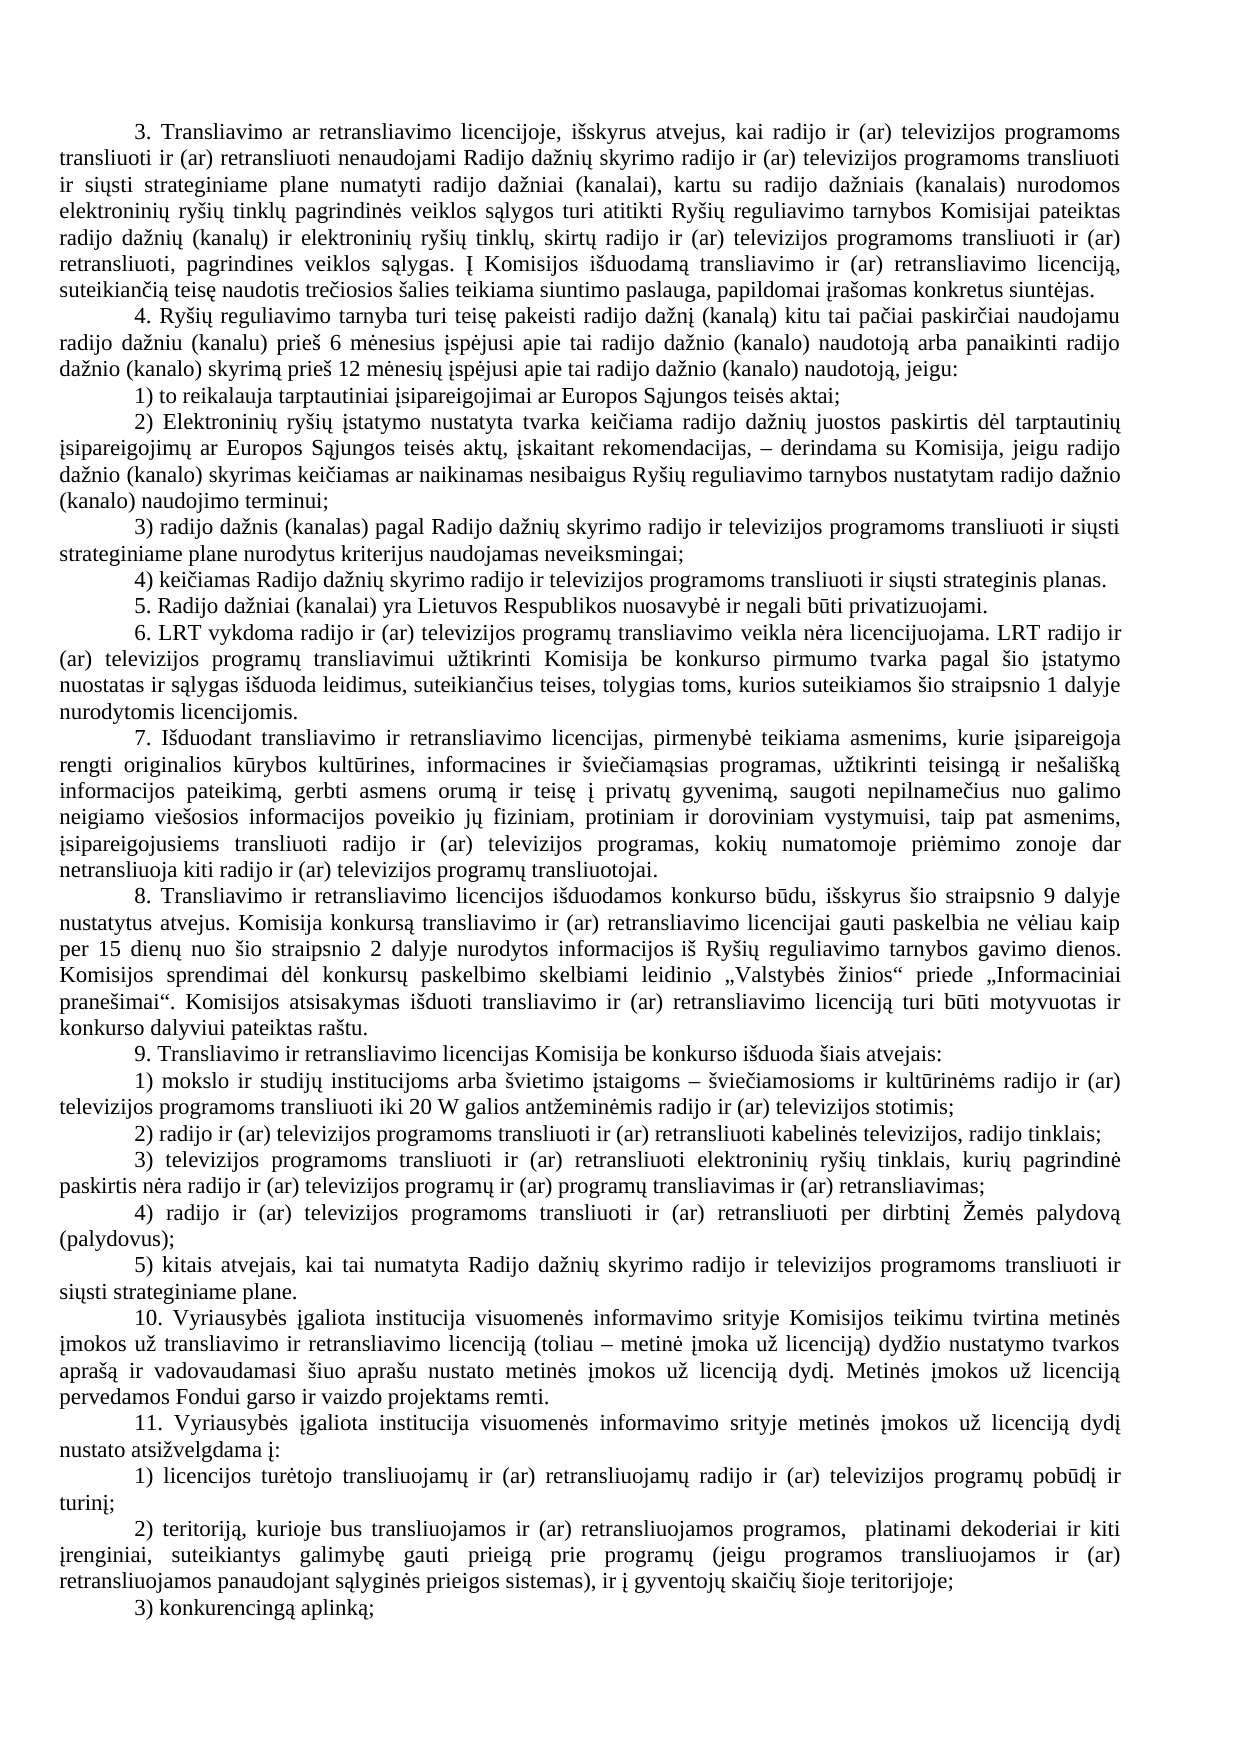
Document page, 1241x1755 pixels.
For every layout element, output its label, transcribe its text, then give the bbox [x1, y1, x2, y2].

text 1) licencijos turėtojo transliuojamų ir (ar) retransliuojamų radijo ir (ar) televizijos programų pobūdį ir turinį; [59, 1462, 1122, 1515]
text 6. LRT vykdoma radijo ir (ar) televizijos programų transliavimo veikla nėra licencijuojama. LRT radijo ir (ar) televizijos programų transliavimui užtikrinti Komisija be konkurso pirmumo tvarka pagal šio įstatymo nuostatas ir sąlygas išduoda leidimus, suteikiančius teises, tolygias toms, kurios suteikiamos šio straipsnio 1 dalyje nurodytomis licencijomis. [59, 619, 1122, 724]
text 5) kitais atvejais, kai tai numatyta Radijo dažnių skyrimo radijo ir televizijos programoms transliuoti ir siųsti strateginiame plane. [59, 1251, 1122, 1304]
text 2) teritoriją, kurioje bus transliuojamos ir (ar) retransliuojamos programos, platinami dekoderiai ir kiti įrenginiai, suteikiantys galimybę gauti prieigą prie programų (jeigu programos transliuojamos ir (ar) retransliuojamos panaudojant sąlyginės prieigos sistemas), ir į gyventojų skaičių šioje teritorijoje; [59, 1515, 1122, 1594]
text 4) radijo ir (ar) televizijos programoms transliuoti ir (ar) retransliuoti per dirbtinį Žemės palydovą (palydovus); [59, 1199, 1122, 1251]
text 1) mokslo ir studijų institucijoms arba švietimo įstaigoms – šviečiamosioms ir kultūrinėms radijo ir (ar) televizijos programoms transliuoti iki 20 W galios antžeminėmis radijo ir (ar) televizijos stotimis; [59, 1067, 1122, 1119]
text 4) keičiamas Radijo dažnių skyrimo radijo ir televizijos programoms transliuoti ir siųsti strateginis planas. [59, 566, 1122, 592]
text 9. Transliavimo ir retransliavimo licencijas Komisija be konkurso išduoda šiais atvejais: [59, 1041, 1122, 1067]
text 11. Vyriausybės įgaliota institucija visuomenės informavimo srityje metinės įmokos už licenciją dydį nustato atsižvelgdama į: [59, 1409, 1122, 1462]
text 5. Radijo dažniai (kanalai) yra Lietuvos Respublikos nuosavybė ir negali būti privatizuojami. [59, 592, 1122, 619]
text 2) Elektroninių ryšių įstatymo nustatyta tvarka keičiama radijo dažnių juostos paskirtis dėl tarptautinių įsipareigojimų ar Europos Sąjungos teisės aktų, įskaitant rekomendacijas, – derindama su Komisija, jeigu radijo dažnio (kanalo) skyrimas keičiamas ar naikinamas nesibaigus Ryšių reguliavimo tarnybos nustatytam radijo dažnio (kanalo) naudojimo terminui; [59, 408, 1122, 513]
text 1) to reikalauja tarptautiniai įsipareigojimai ar Europos Sąjungos teisės aktai; [59, 382, 1122, 408]
text 3. Transliavimo ar retransliavimo licencijoje, išskyrus atvejus, kai radijo ir (ar) televizijos programoms transliuoti ir (ar) retransliuoti nenaudojami Radijo dažnių skyrimo radijo ir (ar) televizijos programoms transliuoti ir siųsti strateginiame plane numatyti radijo dažniai (kanalai), kartu su radijo dažniais (kanalais) nurodomos elektroninių ryšių tinklų pagrindinės veiklos sąlygos turi atitikti Ryšių reguliavimo tarnybos Komisijai pateiktas radijo dažnių (kanalų) ir elektroninių ryšių tinklų, skirtų radijo ir (ar) televizijos programoms transliuoti ir (ar) retransliuoti, pagrindines veiklos sąlygas. Į Komisijos išduodamą transliavimo ir (ar) retransliavimo licenciją, suteikiančią teisę naudotis trečiosios šalies teikiama siuntimo paslauga, papildomai įrašomas konkretus siuntėjas. [59, 118, 1122, 303]
text 2) radijo ir (ar) televizijos programoms transliuoti ir (ar) retransliuoti kabelinės televizijos, radijo tinklais; [59, 1119, 1122, 1146]
text 10. Vyriausybės įgaliota institucija visuomenės informavimo srityje Komisijos teikimu tvirtina metinės įmokos už transliavimo ir retransliavimo licenciją (toliau – metinė įmoka už licenciją) dydžio nustatymo tvarkos aprašą ir vadovaudamasi šiuo aprašu nustato metinės įmokos už licenciją dydį. Metinės įmokos už licenciją pervedamos Fondui garso ir vaizdo projektams remti. [59, 1304, 1122, 1409]
text 4. Ryšių reguliavimo tarnyba turi teisę pakeisti radijo dažnį (kanalą) kitu tai pačiai paskirčiai naudojamu radijo dažniu (kanalu) prieš 6 mėnesius įspėjusi apie tai radijo dažnio (kanalo) naudotoją arba panaikinti radijo dažnio (kanalo) skyrimą prieš 12 mėnesių įspėjusi apie tai radijo dažnio (kanalo) naudotoją, jeigu: [59, 303, 1122, 382]
text 3) konkurencingą aplinką; [59, 1594, 1122, 1620]
text 3) televizijos programoms transliuoti ir (ar) retransliuoti elektroninių ryšių tinklais, kurių pagrindinė paskirtis nėra radijo ir (ar) televizijos programų ir (ar) programų transliavimas ir (ar) retransliavimas; [59, 1146, 1122, 1199]
text 3) radijo dažnis (kanalas) pagal Radijo dažnių skyrimo radijo ir televizijos programoms transliuoti ir siųsti strateginiame plane nurodytus kriterijus naudojamas neveiksmingai; [59, 513, 1122, 566]
text 8. Transliavimo ir retransliavimo licencijos išduodamos konkurso būdu, išskyrus šio straipsnio 9 dalyje nustatytus atvejus. Komisija konkursą transliavimo ir (ar) retransliavimo licencijai gauti paskelbia ne vėliau kaip per 15 dienų nuo šio straipsnio 2 dalyje nurodytos informacijos iš Ryšių reguliavimo tarnybos gavimo dienos. Komisijos sprendimai dėl konkursų paskelbimo skelbiami leidinio „Valstybės žinios“ priede „Informaciniai pranešimai“. Komisijos atsisakymas išduoti transliavimo ir (ar) retransliavimo licenciją turi būti motyvuotas ir konkurso dalyviui pateiktas raštu. [59, 882, 1122, 1041]
text 7. Išduodant transliavimo ir retransliavimo licencijas, pirmenybė teikiama asmenims, kurie įsipareigoja rengti originalios kūrybos kultūrines, informacines ir šviečiamąsias programas, užtikrinti teisingą ir nešališką informacijos pateikimą, gerbti asmens orumą ir teisę į privatų gyvenimą, saugoti nepilnamečius nuo galimo neigiamo viešosios informacijos poveikio jų fiziniam, protiniam ir doroviniam vystymuisi, taip pat asmenims, įsipareigojusiems transliuoti radijo ir (ar) televizijos programas, kokių numatomoje priėmimo zonoje dar netransliuoja kiti radijo ir (ar) televizijos programų transliuotojai. [59, 724, 1122, 882]
